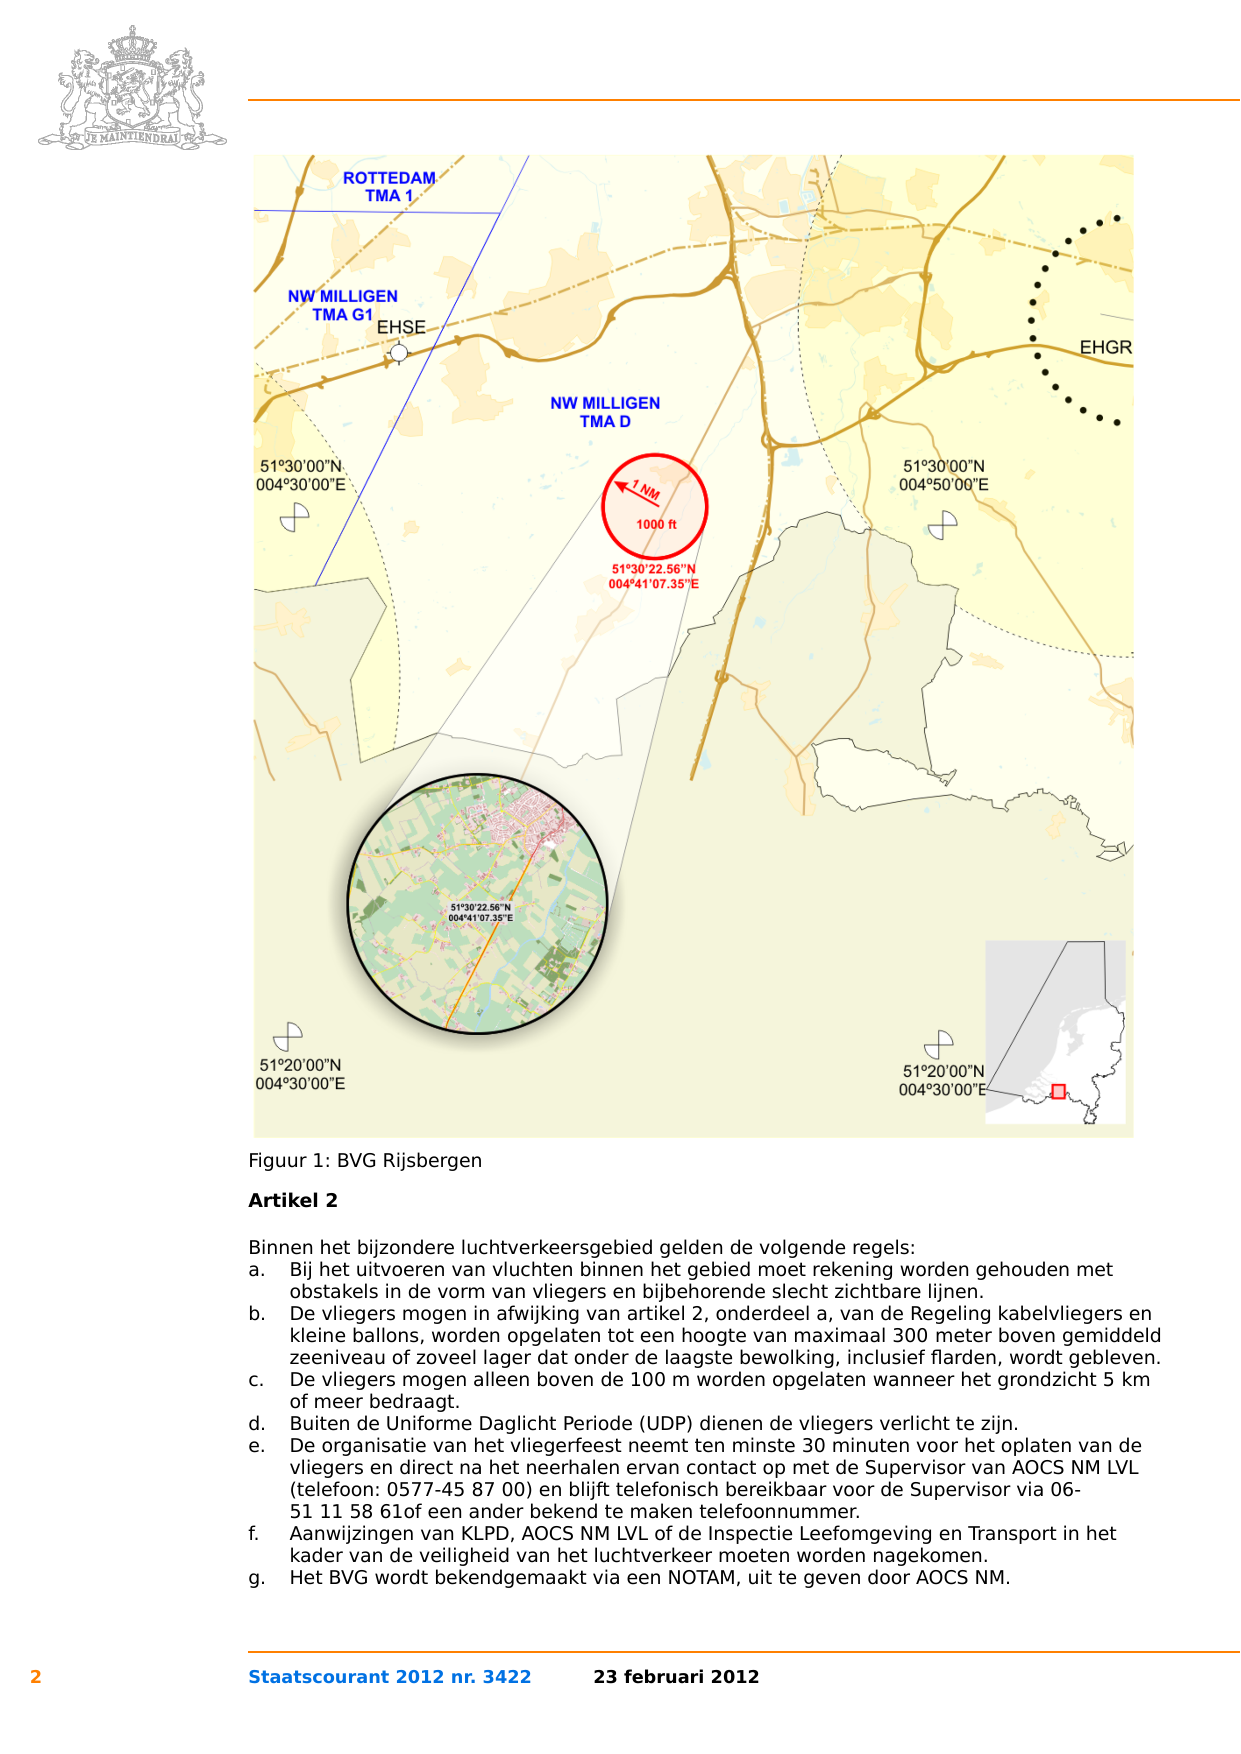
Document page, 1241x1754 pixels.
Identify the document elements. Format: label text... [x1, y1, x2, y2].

text g. Het BVG wordt bekendgemaakt via een NOTAM, uit te geven door AOCS NM. [248, 1567, 1163, 1589]
picture [248, 151, 1134, 1138]
text f. Aanwijzingen van KLPD, AOCS NM LVL of de Inspectie Leefomgeving en Transport in het kader van de veiligheid van het luchtverkeer moeten worden nagekomen. [248, 1523, 1163, 1567]
picture [38, 25, 227, 150]
text b. De vliegers mogen in afwijking van artikel 2, onderdeel a, van de Regeling kabelvliegers en kleine ballons, worden opgelaten tot een hoogte van maximaal 300 meter boven gemiddeld zeeniveau of zoveel lager dat onder de laagste bewolking, inclusief flarden, wordt gebleven. [248, 1303, 1163, 1369]
text Binnen het bijzondere luchtverkeersgebied gelden de volgende regels: [248, 1237, 1163, 1259]
text e. De organisatie van het vliegerfeest neemt ten minste 30 minuten voor het oplaten van de vliegers en direct na het neerhalen ervan contact op met de Supervisor van AOCS NM LVL (telefoon: 0577-45 87 00) en blijft telefonisch bereikbaar voor de Supervisor via 06-51 11 58 61of een ander bekend te maken telefoonnummer. [248, 1435, 1163, 1523]
text Figuur 1: BVG Rijsbergen [248, 1150, 1134, 1172]
text d. Buiten de Uniforme Daglicht Periode (UDP) dienen de vliegers verlicht te zijn. [248, 1413, 1163, 1435]
subtitle Artikel 2 [248, 1190, 1163, 1212]
text c. De vliegers mogen alleen boven de 100 m worden opgelaten wanneer het grondzicht 5 km of meer bedraagt. [248, 1369, 1163, 1413]
text a. Bij het uitvoeren van vluchten binnen het gebied moet rekening worden gehouden met obstakels in de vorm van vliegers en bijbehorende slecht zichtbare lijnen. [248, 1259, 1163, 1303]
